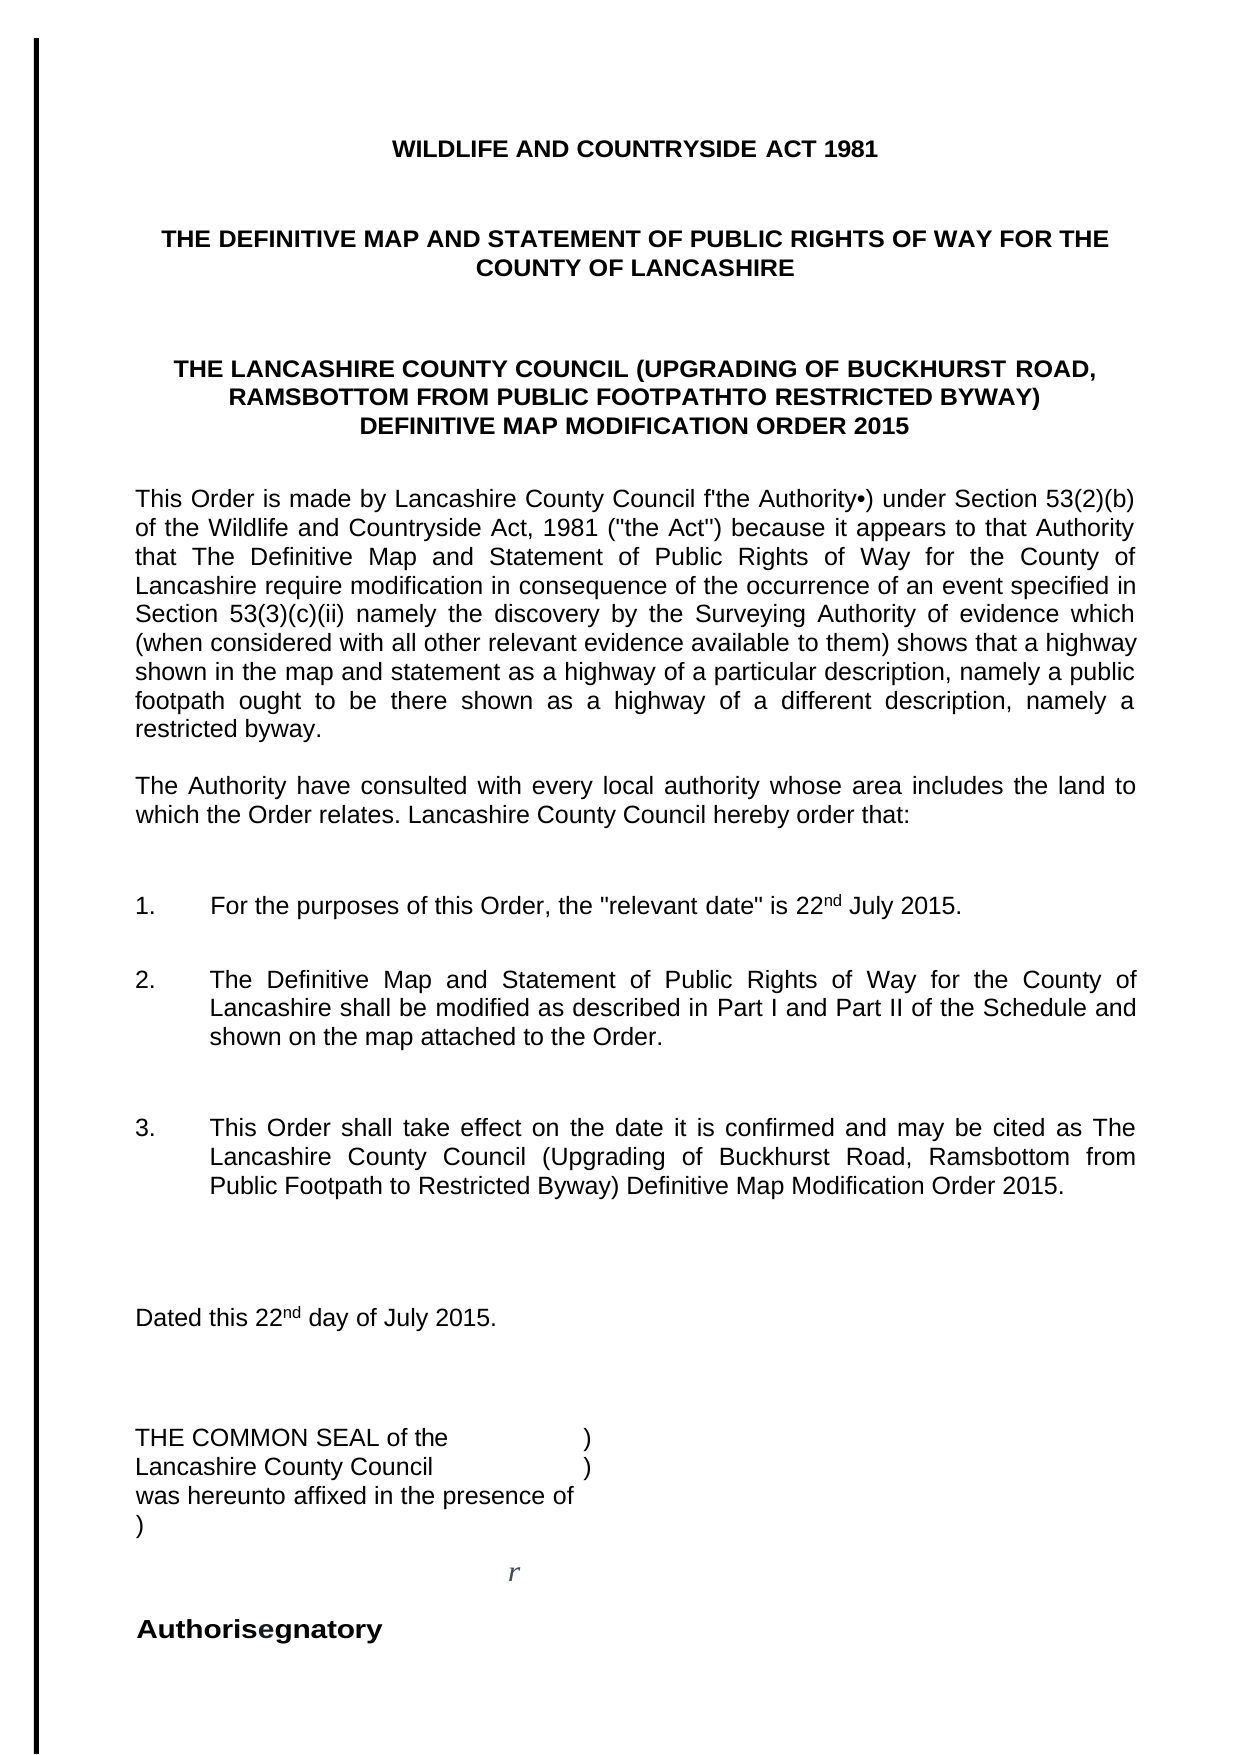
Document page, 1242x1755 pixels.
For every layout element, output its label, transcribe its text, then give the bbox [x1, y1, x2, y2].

text This Order is made by Lancashire County Council f'the Authority•) under Section 53(2)(b) of the Wildlife and Countryside Act, 1981 ("the Act'') because it appears to that Authority that The Definitive Map and Statement of Public Rights of Way for the County of Lancashire require modification in consequence of the occurrence of an event specified in Section 53(3)(c)(ii) namely the discovery by the Surveying Authority of evidence which (when considered with all other relevant evidence available to them) shows that a highway shown in the map and statement as a highway of a particular description, namely a public footpath ought to be there shown as a highway of a different description, namely a restricted byway. [135, 484, 1137, 743]
text WILDLIFE AND COUNTRYSIDE ACT 1981 [133, 134, 1137, 162]
text THE LANCASHIRE COUNTY COUNCIL (UPGRADING OF BUCKHURST ROAD, RAMSBOTTOM FROM PUBLIC FOOTPATHTO RESTRICTED BYWAY) DEFINITIVE MAP MODIFICATION ORDER 2015 [157, 355, 1112, 439]
text Lancashire County Council ) was hereunto affixed in the presence of ) [135, 1452, 593, 1538]
list For the purposes of this Order, the "relevant date" is 22nd July 2015. [135, 891, 1197, 920]
text The Authority have consulted with every local authority whose area includes the land to which the Order relates. Lancashire County Council hereby order that: [135, 771, 1137, 828]
list This Order shall take effect on the date it is confirmed and may be cited as The Lancashire County Council (Upgrading of Buckhurst Road, Ramsbottom from Public Footpath to Restricted Byway) Definitive Map Modification Order 2015. [135, 1113, 1138, 1199]
text THE COMMON SEAL of the ) [134, 1424, 1197, 1452]
text THE DEFINITIVE MAP AND STATEMENT OF PUBLIC RIGHTS OF WAY FOR THE COUNTY OF LANCASHIRE [133, 225, 1137, 281]
text Authorisegnatory [136, 1614, 394, 1644]
list The Definitive Map and Statement of Public Rights of Way for the County of Lancashire shall be modified as described in Part I and Part II of the Schedule and shown on the map attached to the Order. [135, 965, 1138, 1051]
text r [118, 1554, 914, 1588]
text Dated this 22nd day of July 2015. [135, 1303, 1197, 1332]
